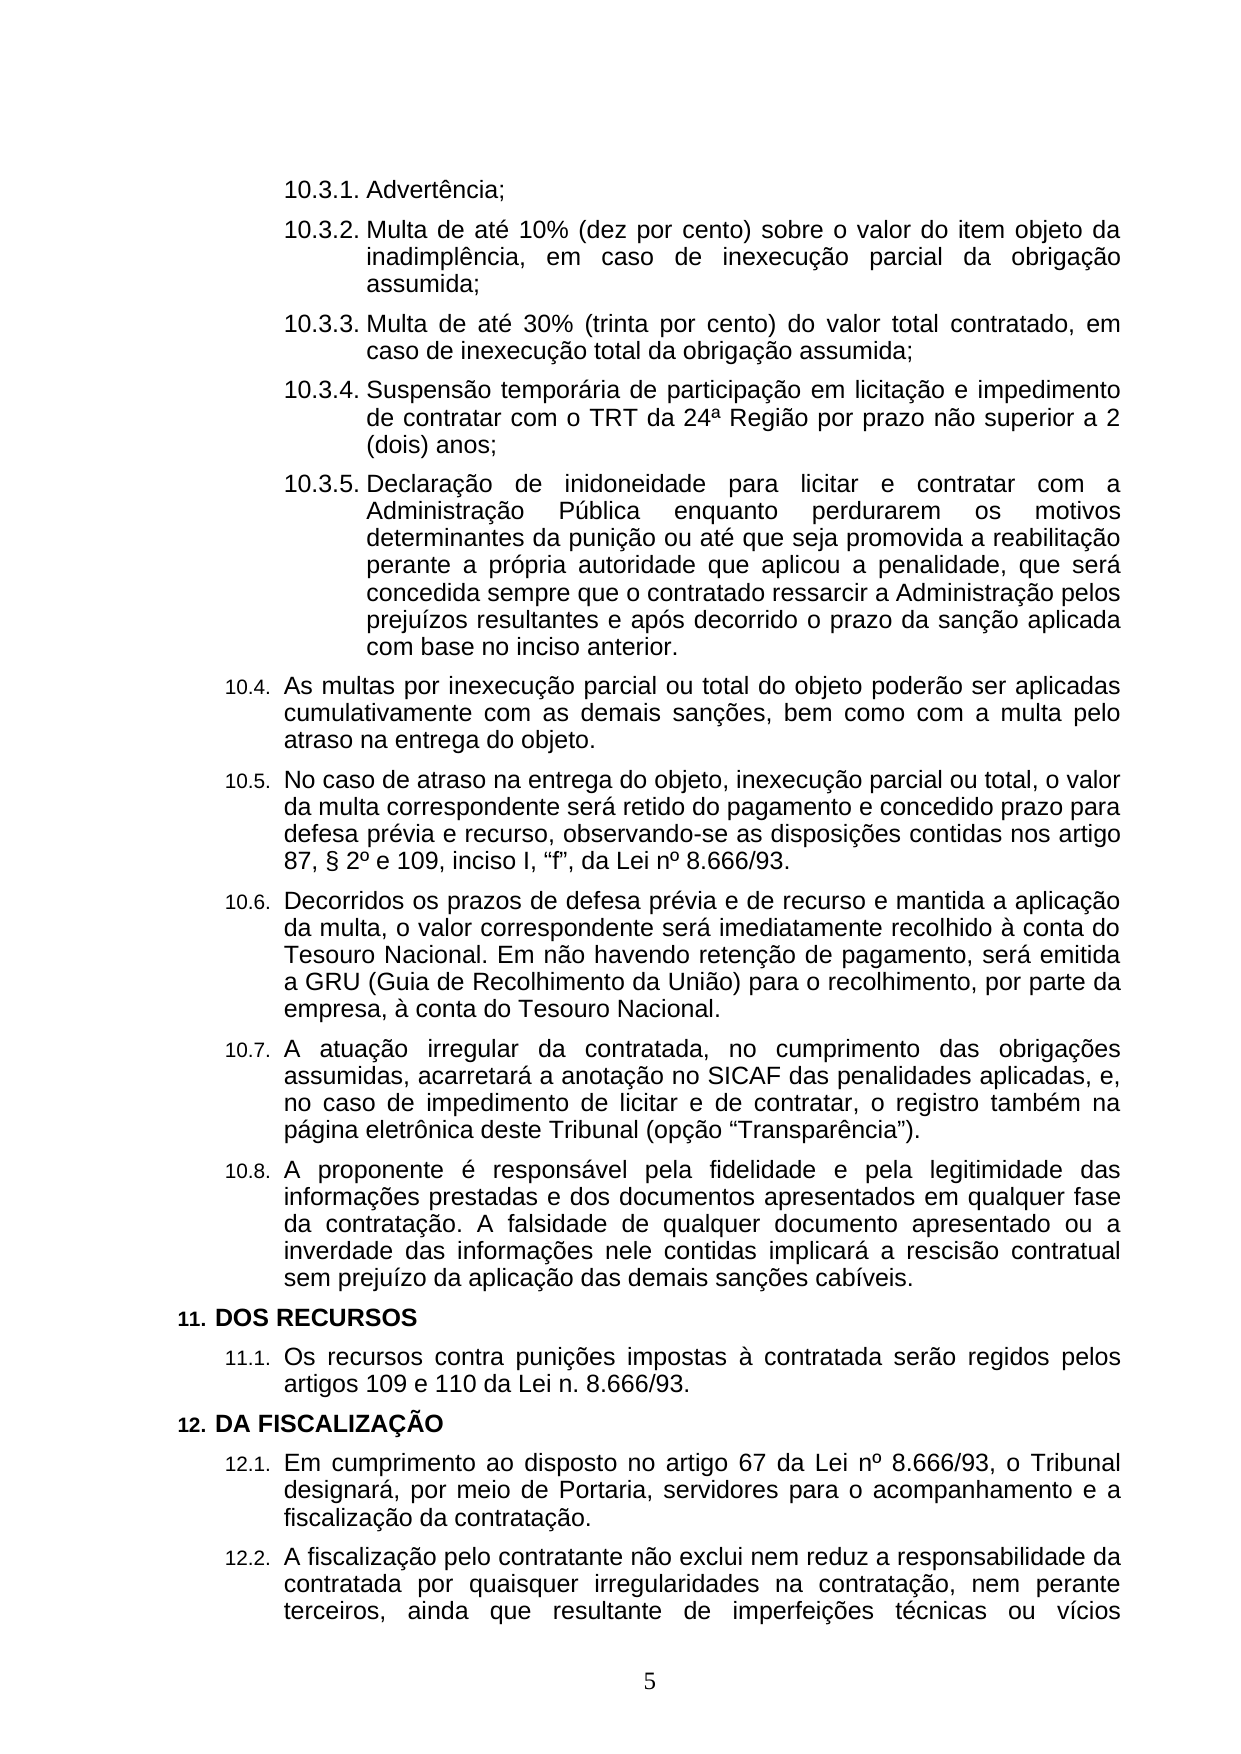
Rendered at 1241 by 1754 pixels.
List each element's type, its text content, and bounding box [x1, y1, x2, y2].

list Multa de até 30% (trinta por cento) do valor total contratado, em caso de inexecução total da obrigação assumida; [283, 311, 1122, 365]
list Declaração de inidoneidade para licitar e contratar com a Administração Pública enquanto perdurarem os motivos determinantes da punição ou até que seja promovida a reabilitação perante a própria autoridade que aplicou a penalidade, que será concedida sempre que o contratado ressarcir a Administração pelos prejuízos resultantes e após decorrido o prazo da sanção aplicada com base no inciso anterior. [283, 471, 1122, 661]
list Os recursos contra punições impostas à contratada serão regidos pelos artigos 109 e 110 da Lei n. 8.666/93. [224, 1344, 1122, 1398]
list DOS RECURSOS [177, 1304, 1122, 1331]
list A proponente é responsável pela fidelidade e pela legitimidade das informações prestadas e dos documentos apresentados em qualquer fase da contratação. A falsidade de qualquer documento apresentado ou a inverdade das informações nele contidas implicará a rescisão contratual sem prejuízo da aplicação das demais sanções cabíveis. [224, 1156, 1122, 1292]
list Em cumprimento ao disposto no artigo 67 da Lei nº 8.666/93, o Tribunal designará, por meio de Portaria, servidores para o acompanhamento e a fiscalização da contratação. [224, 1450, 1122, 1531]
list DA FISCALIZAÇÃO [177, 1411, 1122, 1438]
list Decorridos os prazos de defesa prévia e de recurso e mantida a aplicação da multa, o valor correspondente será imediatamente recolhido à conta do Tesouro Nacional. Em não havendo retenção de pagamento, será emitida a GRU (Guia de Recolhimento da União) para o recolhimento, por parte da empresa, à conta do Tesouro Nacional. [224, 888, 1122, 1023]
list A fiscalização pelo contratante não exclui nem reduz a responsabilidade da contratada por quaisquer irregularidades na contratação, nem perante terceiros, ainda que resultante de imperfeições técnicas ou vícios [224, 1544, 1122, 1625]
list A atuação irregular da contratada, no cumprimento das obrigações assumidas, acarretará a anotação no SICAF das penalidades aplicadas, e, no caso de impedimento de licitar e de contratar, o registro também na página eletrônica deste Tribunal (opção “Transparência”). [224, 1036, 1122, 1144]
list No caso de atraso na entrega do objeto, inexecução parcial ou total, o valor da multa correspondente será retido do pagamento e concedido prazo para defesa prévia e recurso, observando-se as disposições contidas nos artigo 87, § 2º e 109, inciso I, “f”, da Lei nº 8.666/93. [224, 767, 1122, 875]
list Suspensão temporária de participação em licitação e impedimento de contratar com o TRT da 24ª Região por prazo não superior a 2 (dois) anos; [283, 377, 1122, 458]
list Multa de até 10% (dez por cento) sobre o valor do item objeto da inadimplência, em caso de inexecução parcial da obrigação assumida; [283, 217, 1122, 298]
list Advertência; [283, 177, 1122, 204]
list As multas por inexecução parcial ou total do objeto poderão ser aplicadas cumulativamente com as demais sanções, bem como com a multa pelo atraso na entrega do objeto. [224, 673, 1122, 754]
